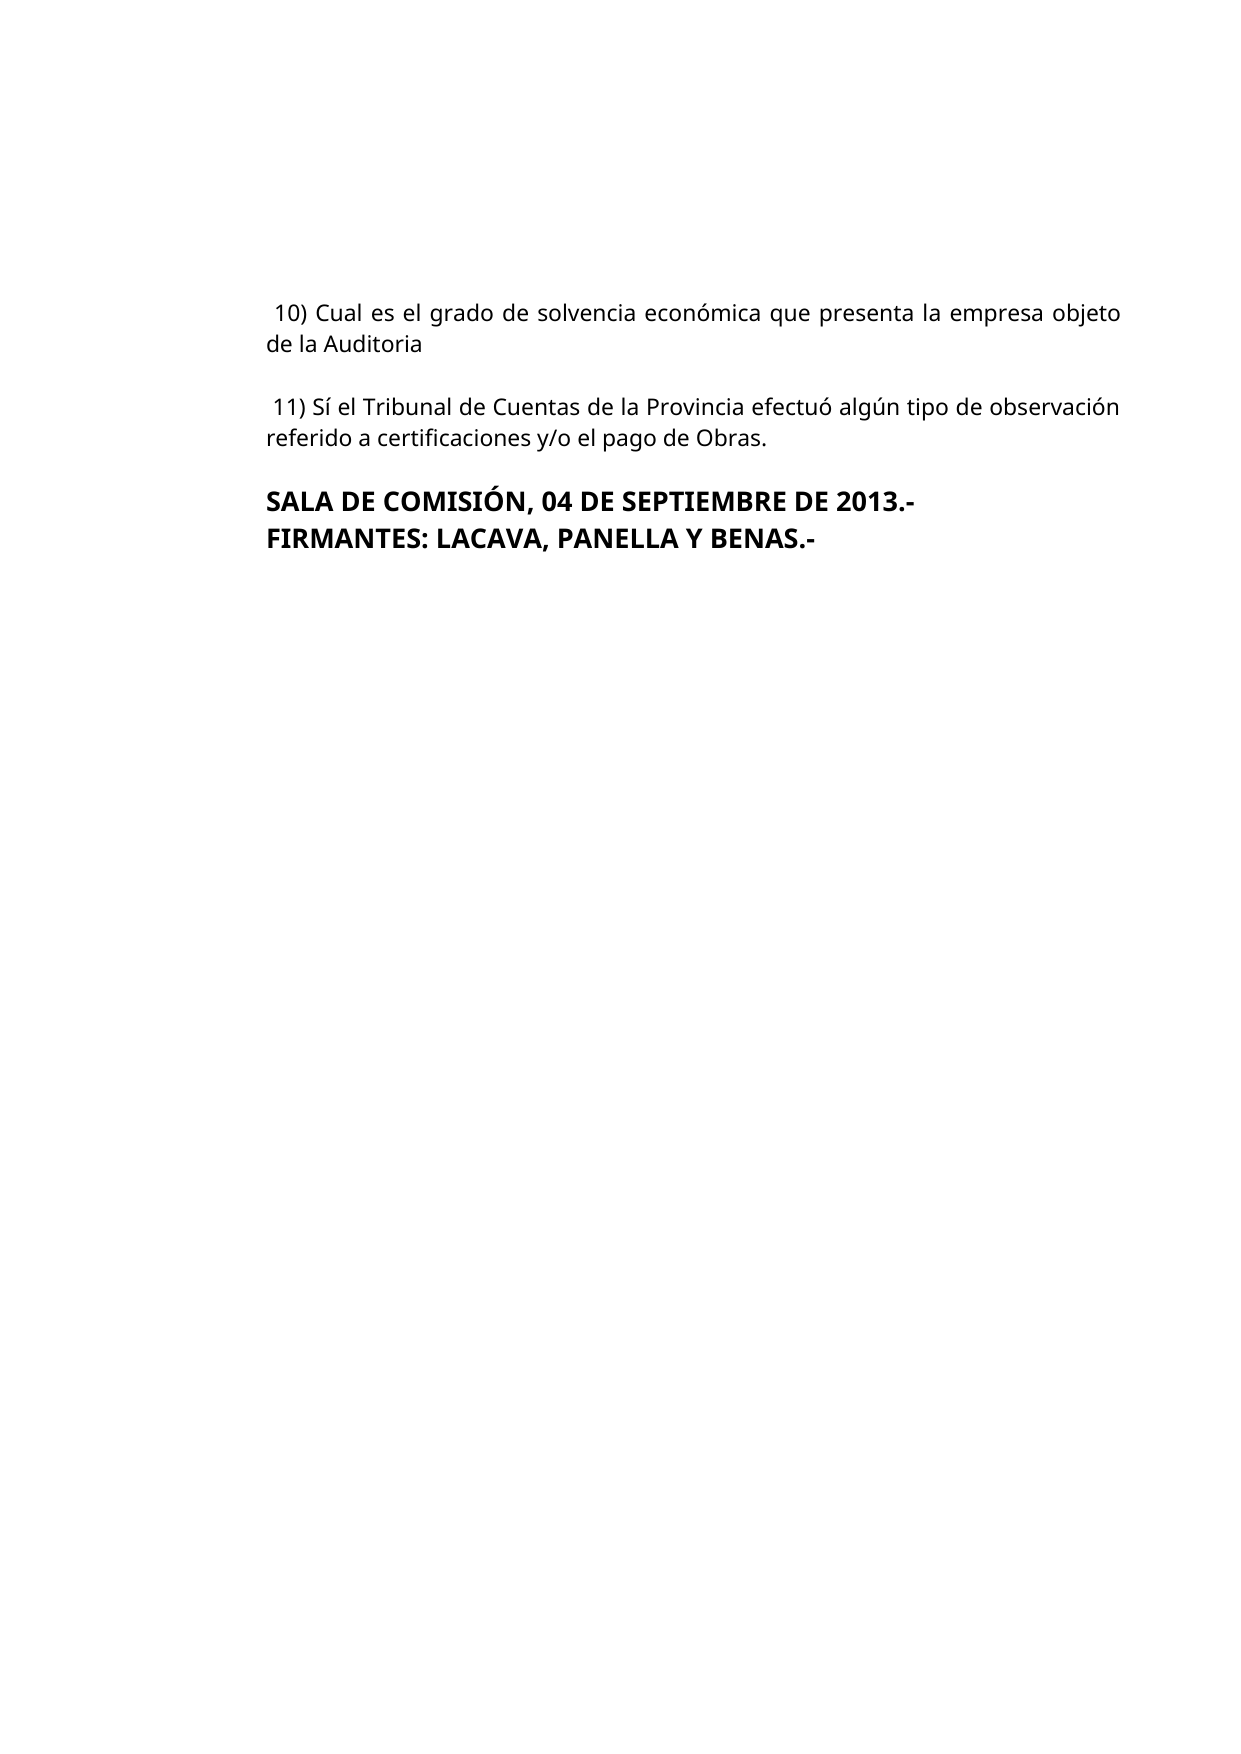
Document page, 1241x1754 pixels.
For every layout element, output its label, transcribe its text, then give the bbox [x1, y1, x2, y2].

text 10) Cual es el grado de solvencia económica que presenta la empresa objeto de la Auditoria [266, 297, 1122, 359]
text FIRMANTES: LACAVA, PANELLA Y BENAS.- [266, 520, 1122, 557]
text SALA DE COMISIÓN, 04 DE SEPTIEMBRE DE 2013.- [266, 483, 1122, 520]
text 11) Sí el Tribunal de Cuentas de la Provincia efectuó algún tipo de observación referido a certificaciones y/o el pago de Obras. [266, 391, 1122, 453]
